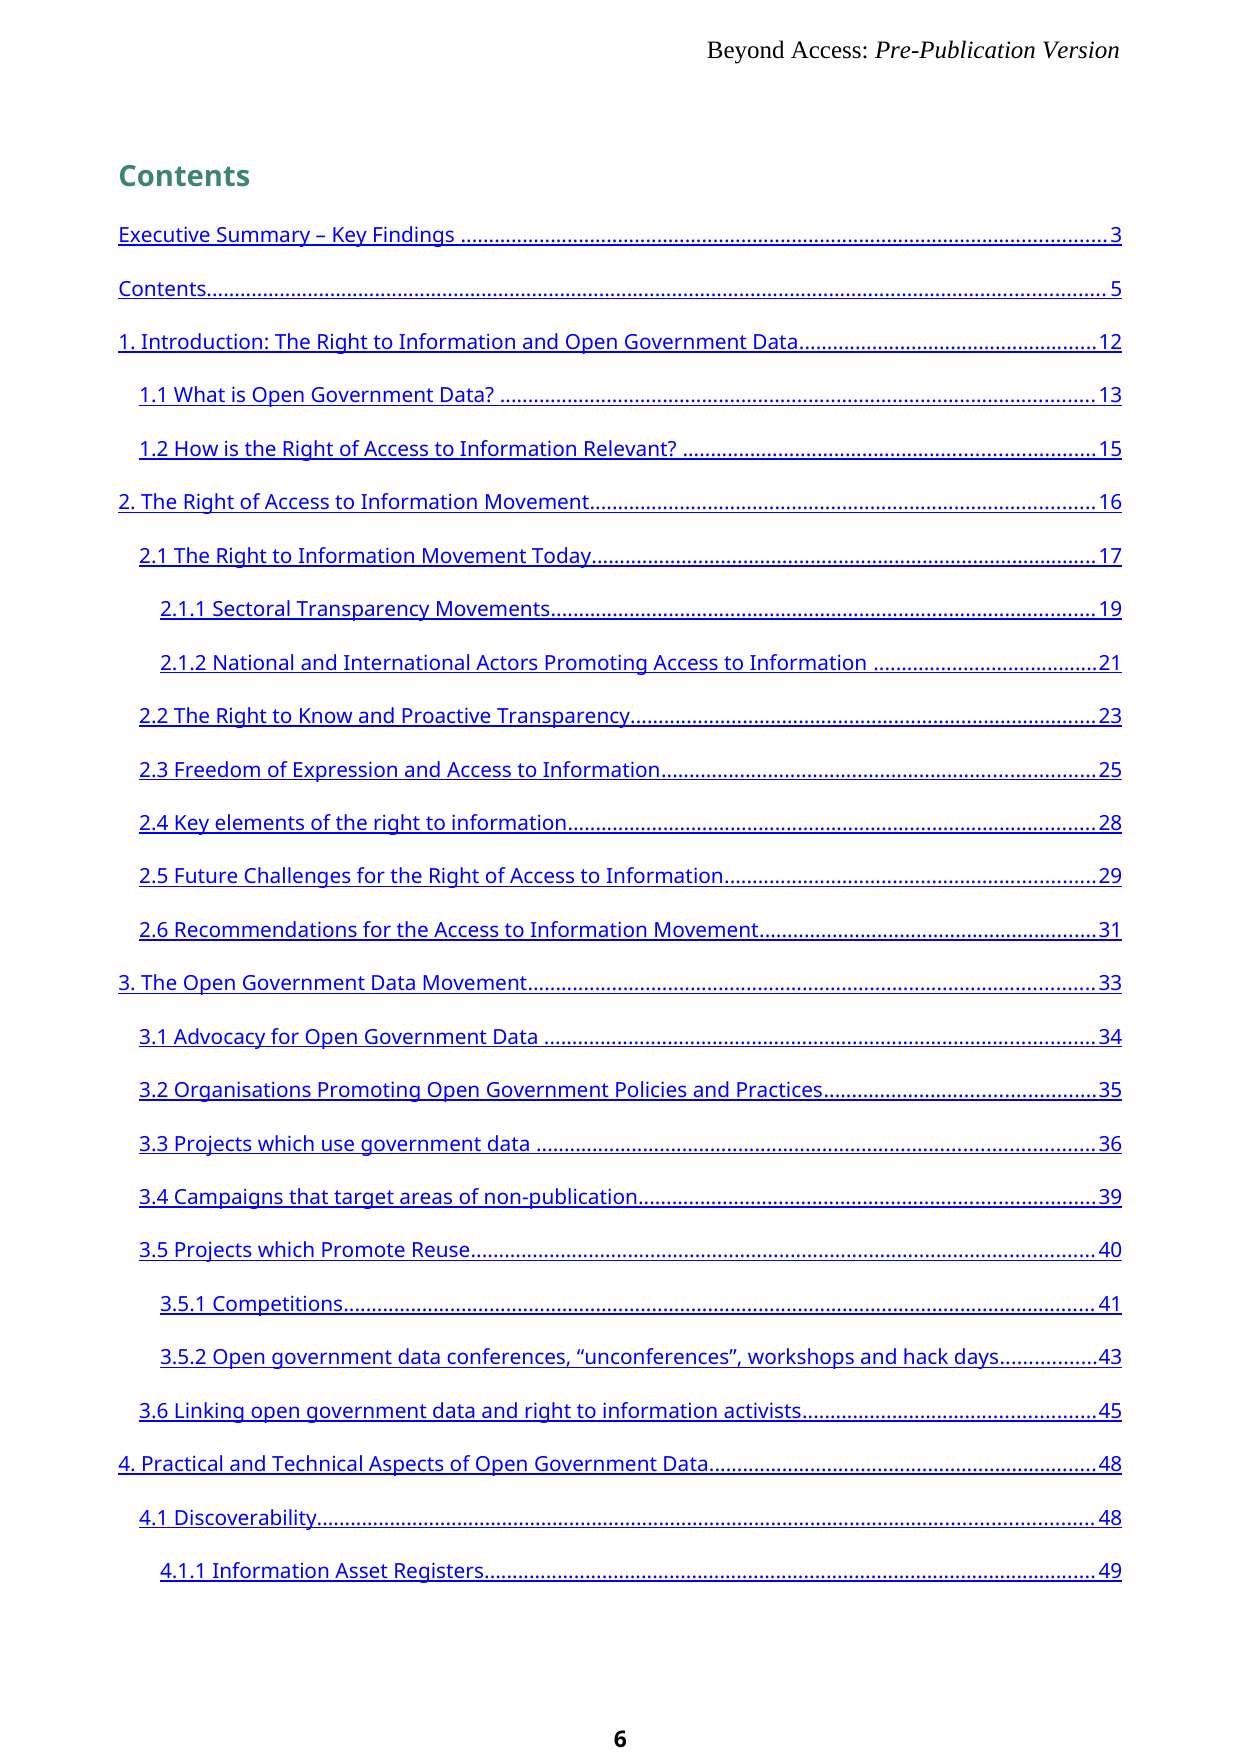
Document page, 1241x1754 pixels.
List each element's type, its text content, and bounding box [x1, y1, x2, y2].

subtitle Contents [118, 156, 1122, 195]
text 4. Practical and Technical Aspects of Open Government Data 48 [118, 1449, 1122, 1473]
text 2.4 Key elements of the right to information 28 [139, 808, 1122, 832]
text 1. Introduction: The Right to Information and Open Government Data 12 [118, 327, 1122, 351]
text 2.5 Future Challenges for the Right of Access to Information 29 [139, 862, 1122, 886]
text 2.3 Freedom of Expression and Access to Information 25 [139, 755, 1122, 779]
text 1.2 How is the Right of Access to Information Relevant? 15 [139, 434, 1122, 458]
text 2.1.2 National and International Actors Promoting Access to Information 21 [160, 648, 1122, 672]
text 3.2 Organisations Promoting Open Government Policies and Practices 35 [139, 1075, 1122, 1099]
text 2.1.1 Sectoral Transparency Movements 19 [160, 594, 1122, 618]
text 2.2 The Right to Know and Proactive Transparency 23 [139, 701, 1122, 725]
text 3.1 Advocacy for Open Government Data 34 [139, 1022, 1122, 1046]
text 2.1 The Right to Information Movement Today 17 [139, 541, 1122, 565]
text 3.5 Projects which Promote Reuse 40 [139, 1236, 1122, 1260]
text 3.4 Campaigns that target areas of non-publication 39 [139, 1182, 1122, 1206]
text 3. The Open Government Data Movement 33 [118, 968, 1122, 993]
text 4.1.1 Information Asset Registers 49 [160, 1556, 1122, 1580]
text 4.1 Discoverability 48 [139, 1503, 1122, 1527]
text Contents 5 [118, 274, 1122, 298]
text 2.6 Recommendations for the Access to Information Movement 31 [139, 915, 1122, 939]
text 3.6 Linking open government data and right to information activists 45 [139, 1396, 1122, 1420]
text Executive Summary – Key Findings 3 [118, 220, 1122, 244]
text 1.1 What is Open Government Data? 13 [139, 381, 1122, 405]
text 3.5.1 Competitions 41 [160, 1289, 1122, 1313]
text 3.5.2 Open government data conferences, “unconferences”, workshops and hack days 43 [160, 1342, 1122, 1367]
text 2. The Right of Access to Information Movement 16 [118, 487, 1122, 512]
text 3.3 Projects which use government data 36 [139, 1129, 1122, 1153]
